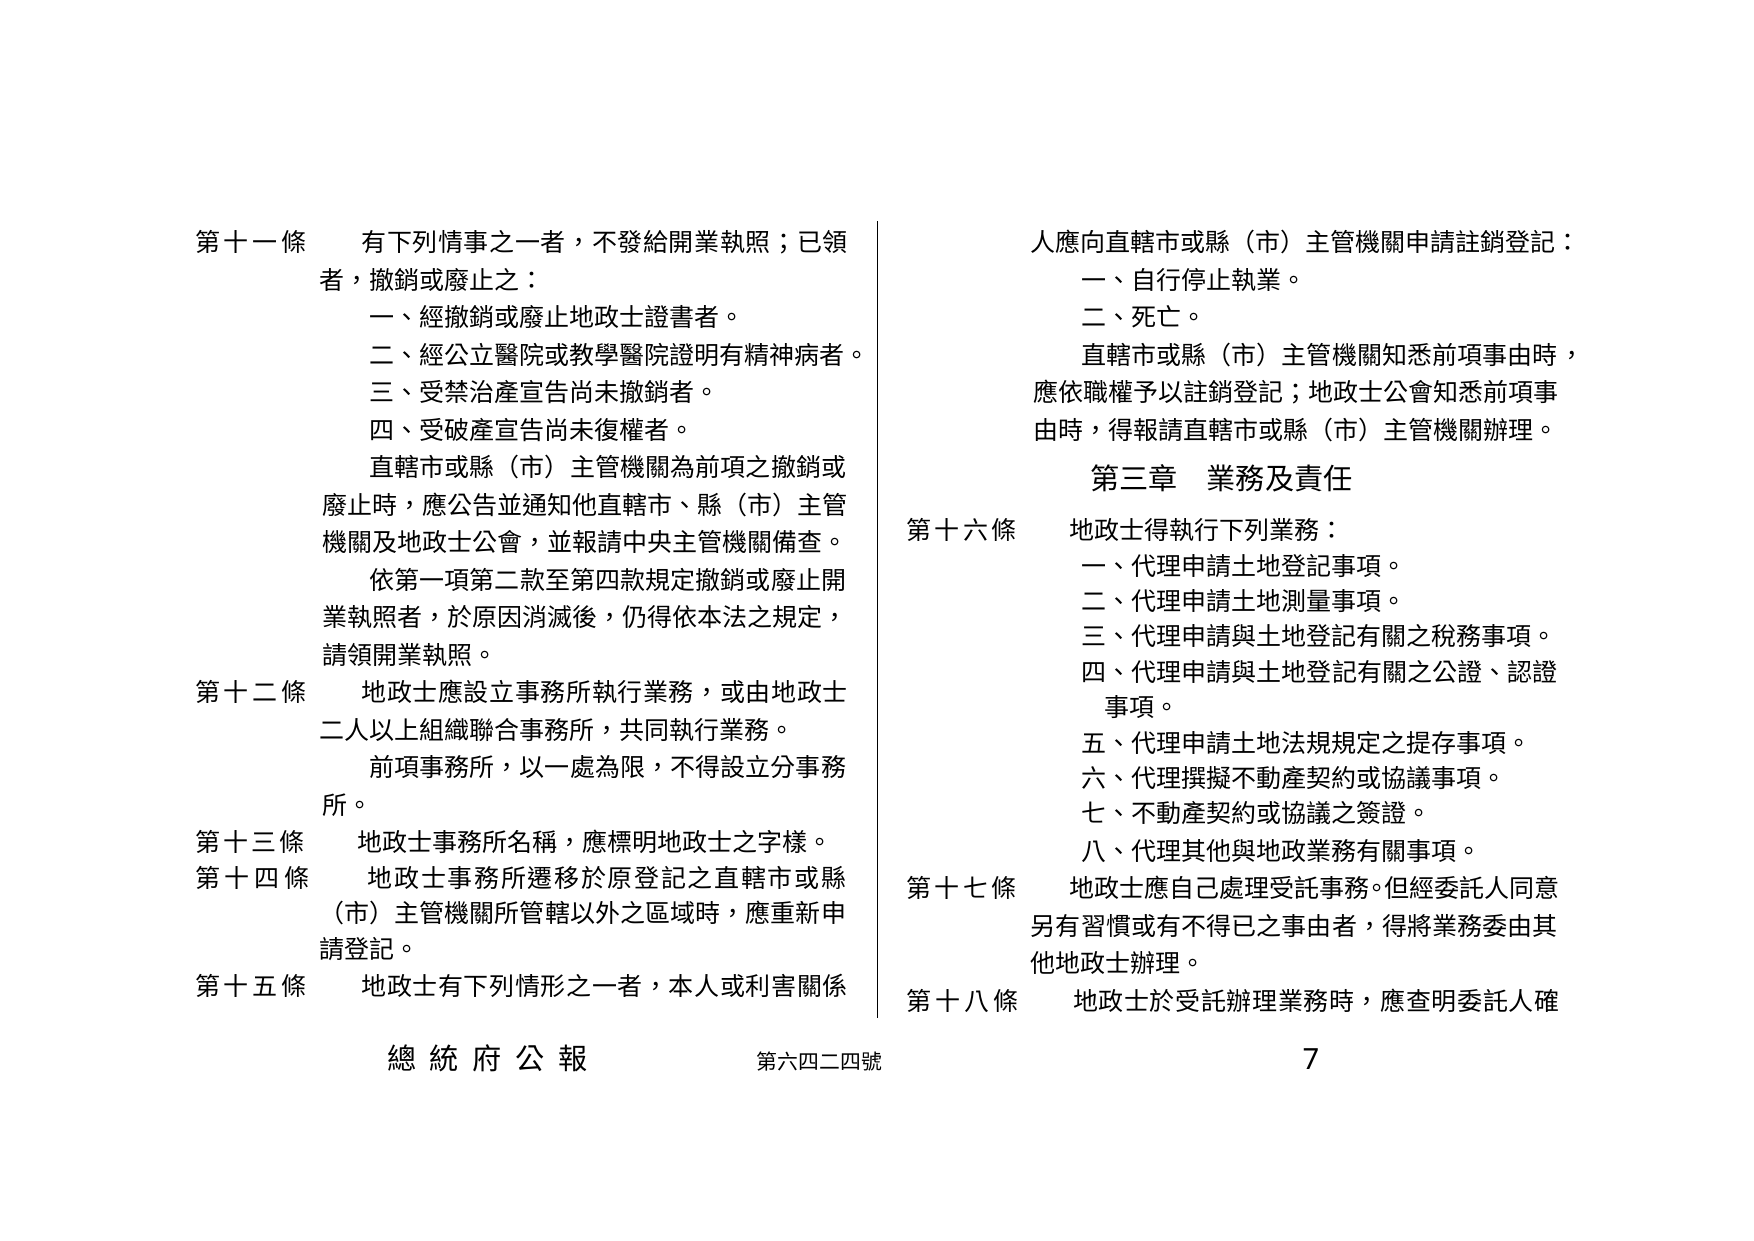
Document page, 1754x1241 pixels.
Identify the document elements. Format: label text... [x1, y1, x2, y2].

text 直轄市或縣（市）主管機關為前項之撤銷或廢止時，應公告並通知他直轄市、縣（市）主管機關及地政士公會，並報請中央主管機關備查。 [322, 447, 847, 559]
text 二、經公立醫院或教學醫院證明有精神病者。 [369, 334, 847, 372]
text 第十三條 地政士事務所名稱，應標明地政士之字樣。 [195, 822, 847, 859]
text 三、代理申請與土地登記有關之稅務事項。 [1081, 617, 1559, 653]
text 一、經撤銷或廢止地政士證書者。 [369, 297, 847, 334]
text 五、代理申請土地法規規定之提存事項。 [1081, 724, 1559, 759]
text 三、受禁治產宣告尚未撤銷者。 [369, 372, 847, 409]
text 第十五條 地政士有下列情形之一者，本人或利害關係人應向直轄市或縣（市）主管機關申請註銷登記： [907, 222, 1559, 259]
text 四、代理申請與土地登記有關之公證、認證事項。 [1081, 653, 1559, 724]
text 七、不動產契約或協議之簽證。 [1081, 794, 1559, 830]
text 二、代理申請土地測量事項。 [1081, 582, 1559, 617]
text 依第一項第二款至第四款規定撤銷或廢止開業執照者，於原因消滅後，仍得依本法之規定，請領開業執照。 [322, 559, 847, 672]
text 前項事務所，以一處為限，不得設立分事務所。 [322, 747, 847, 822]
text 第十五條 地政士有下列情形之一者，本人或利害關係人應向直轄市或縣（市）主管機關申請註銷登記： [195, 965, 847, 1003]
text 一、自行停止執業。 [1081, 259, 1559, 297]
text 一、代理申請土地登記事項。 [1081, 547, 1559, 582]
text 第十八條 地政士於受託辦理業務時，應查明委託人確 [907, 980, 1559, 1017]
text 第十一條 有下列情事之一者，不發給開業執照；已領者，撤銷或廢止之： [195, 222, 847, 297]
text 六、代理撰擬不動產契約或協議事項。 [1081, 759, 1559, 794]
text 第三章 業務及責任 [907, 459, 1559, 497]
text 直轄市或縣（市）主管機關知悉前項事由時，應依職權予以註銷登記；地政士公會知悉前項事由時，得報請直轄市或縣（市）主管機關辦理。 [1033, 334, 1559, 447]
text 八、代理其他與地政業務有關事項。 [1081, 830, 1559, 867]
text 二、死亡。 [1081, 297, 1559, 334]
text 第十七條 地政士應自己處理受託事務。但經委託人同意、另有習慣或有不得已之事由者，得將業務委由其他地政士辦理。 [907, 867, 1559, 980]
text 第十四條 地政士事務所遷移於原登記之直轄市或縣（市）主管機關所管轄以外之區域時，應重新申請登記。 [195, 859, 847, 965]
text 四、受破產宣告尚未復權者。 [369, 409, 847, 447]
text 第十六條 地政士得執行下列業務： [907, 509, 1559, 547]
text 第十二條 地政士應設立事務所執行業務，或由地政士二人以上組織聯合事務所，共同執行業務。 [195, 672, 847, 747]
